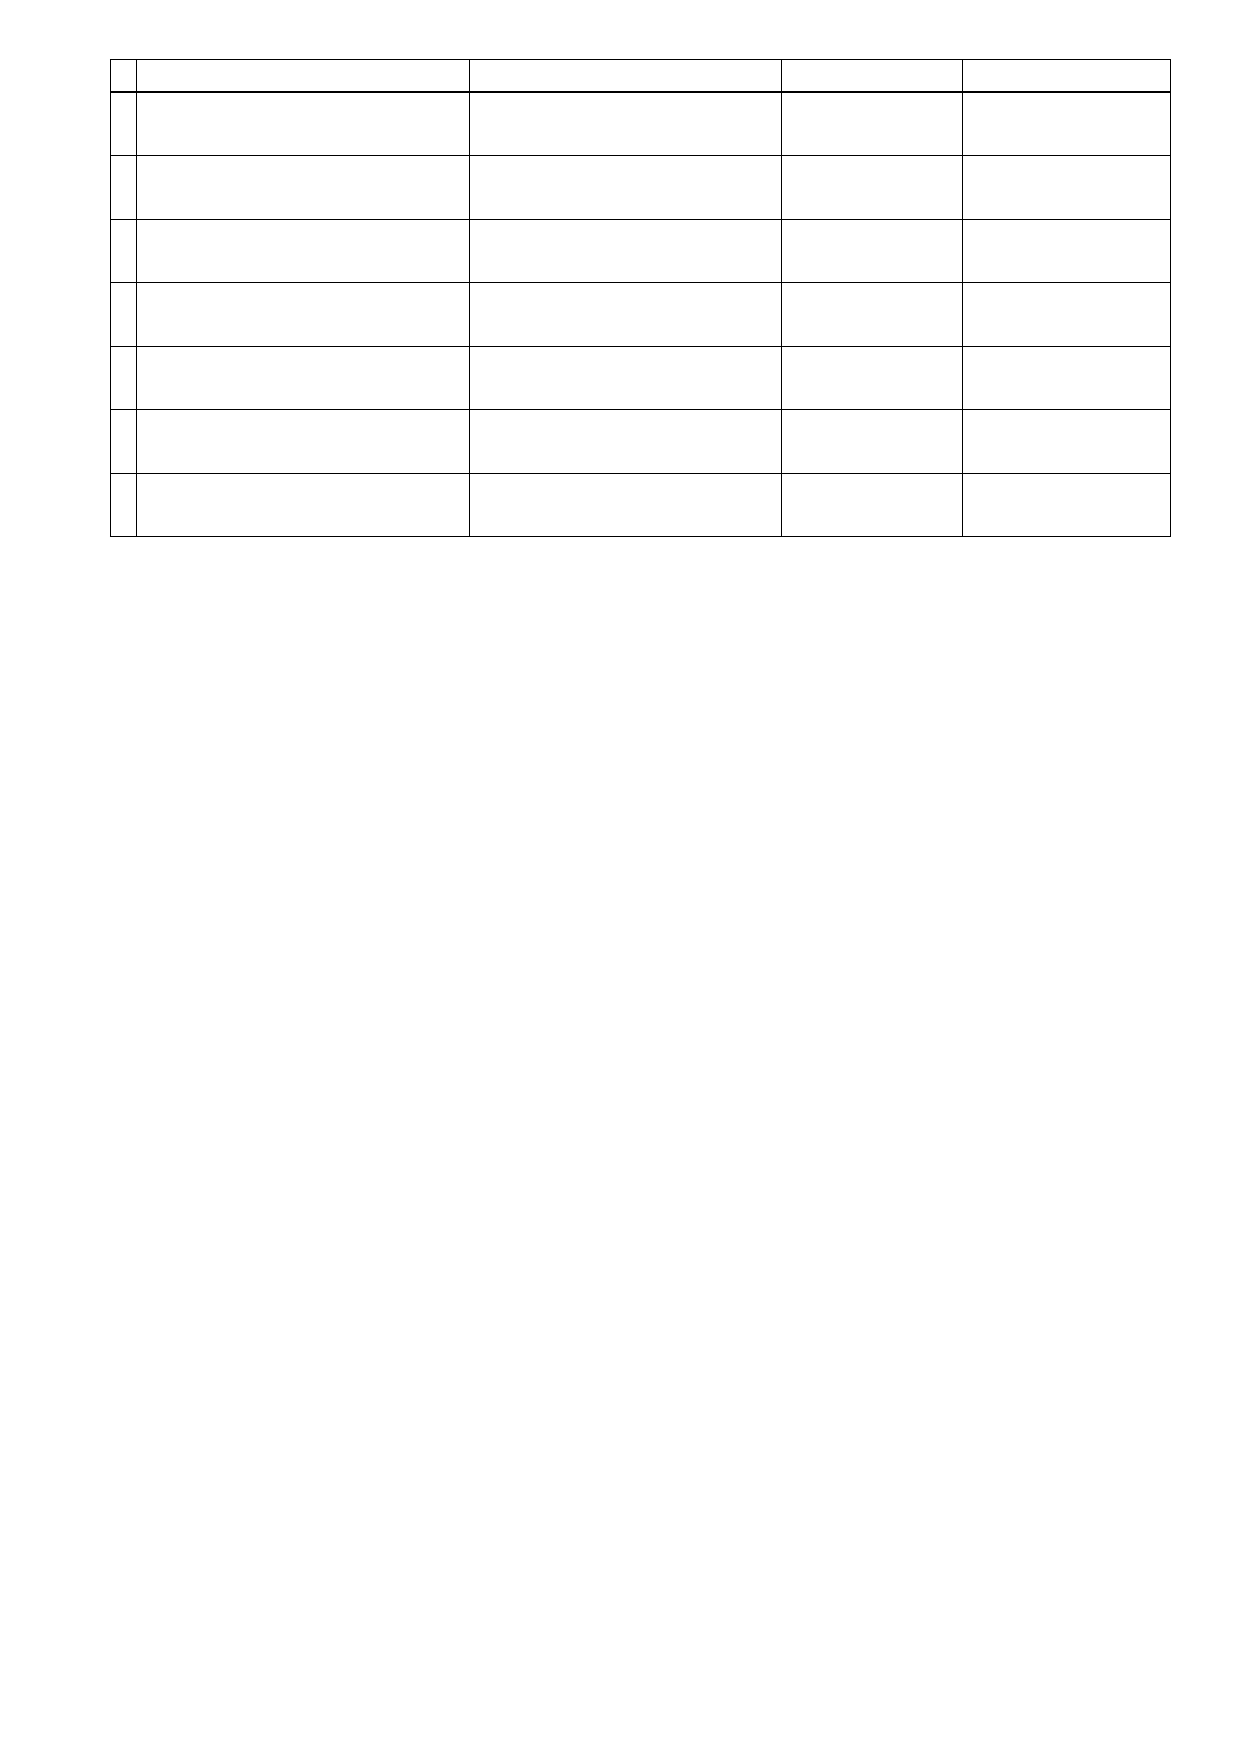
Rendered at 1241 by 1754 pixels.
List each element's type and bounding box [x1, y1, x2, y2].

table_cell [470, 156, 781, 218]
table_cell [782, 220, 962, 282]
table_cell [111, 220, 136, 282]
table_cell [470, 347, 781, 409]
table_cell [137, 410, 469, 473]
table_cell [137, 347, 469, 409]
table_cell [470, 220, 781, 282]
table_cell [782, 283, 962, 346]
table_cell [137, 220, 469, 282]
table_cell [782, 347, 962, 409]
table_cell [111, 410, 136, 473]
table_cell [111, 93, 136, 155]
table_cell [963, 156, 1170, 218]
table_cell [137, 283, 469, 346]
table_cell [137, 156, 469, 218]
table_cell [782, 156, 962, 218]
table_cell [963, 60, 1170, 91]
table_cell [963, 283, 1170, 346]
table_cell [111, 156, 136, 218]
table_cell [470, 283, 781, 346]
table_cell [111, 474, 136, 536]
table_cell [963, 410, 1170, 473]
table_cell [963, 474, 1170, 536]
table_cell [111, 347, 136, 409]
table_cell [470, 410, 781, 473]
table_cell [137, 93, 469, 155]
table_cell [963, 220, 1170, 282]
table_cell [782, 60, 962, 91]
table_cell [963, 347, 1170, 409]
table_cell [782, 93, 962, 155]
table_cell [782, 410, 962, 473]
table_cell [470, 60, 781, 91]
table_cell [111, 60, 136, 91]
table_cell [470, 474, 781, 536]
table_cell [470, 93, 781, 155]
table_cell [137, 474, 469, 536]
table_cell [137, 60, 469, 91]
table_cell [111, 283, 136, 346]
table_cell [782, 474, 962, 536]
table_cell [963, 93, 1170, 155]
